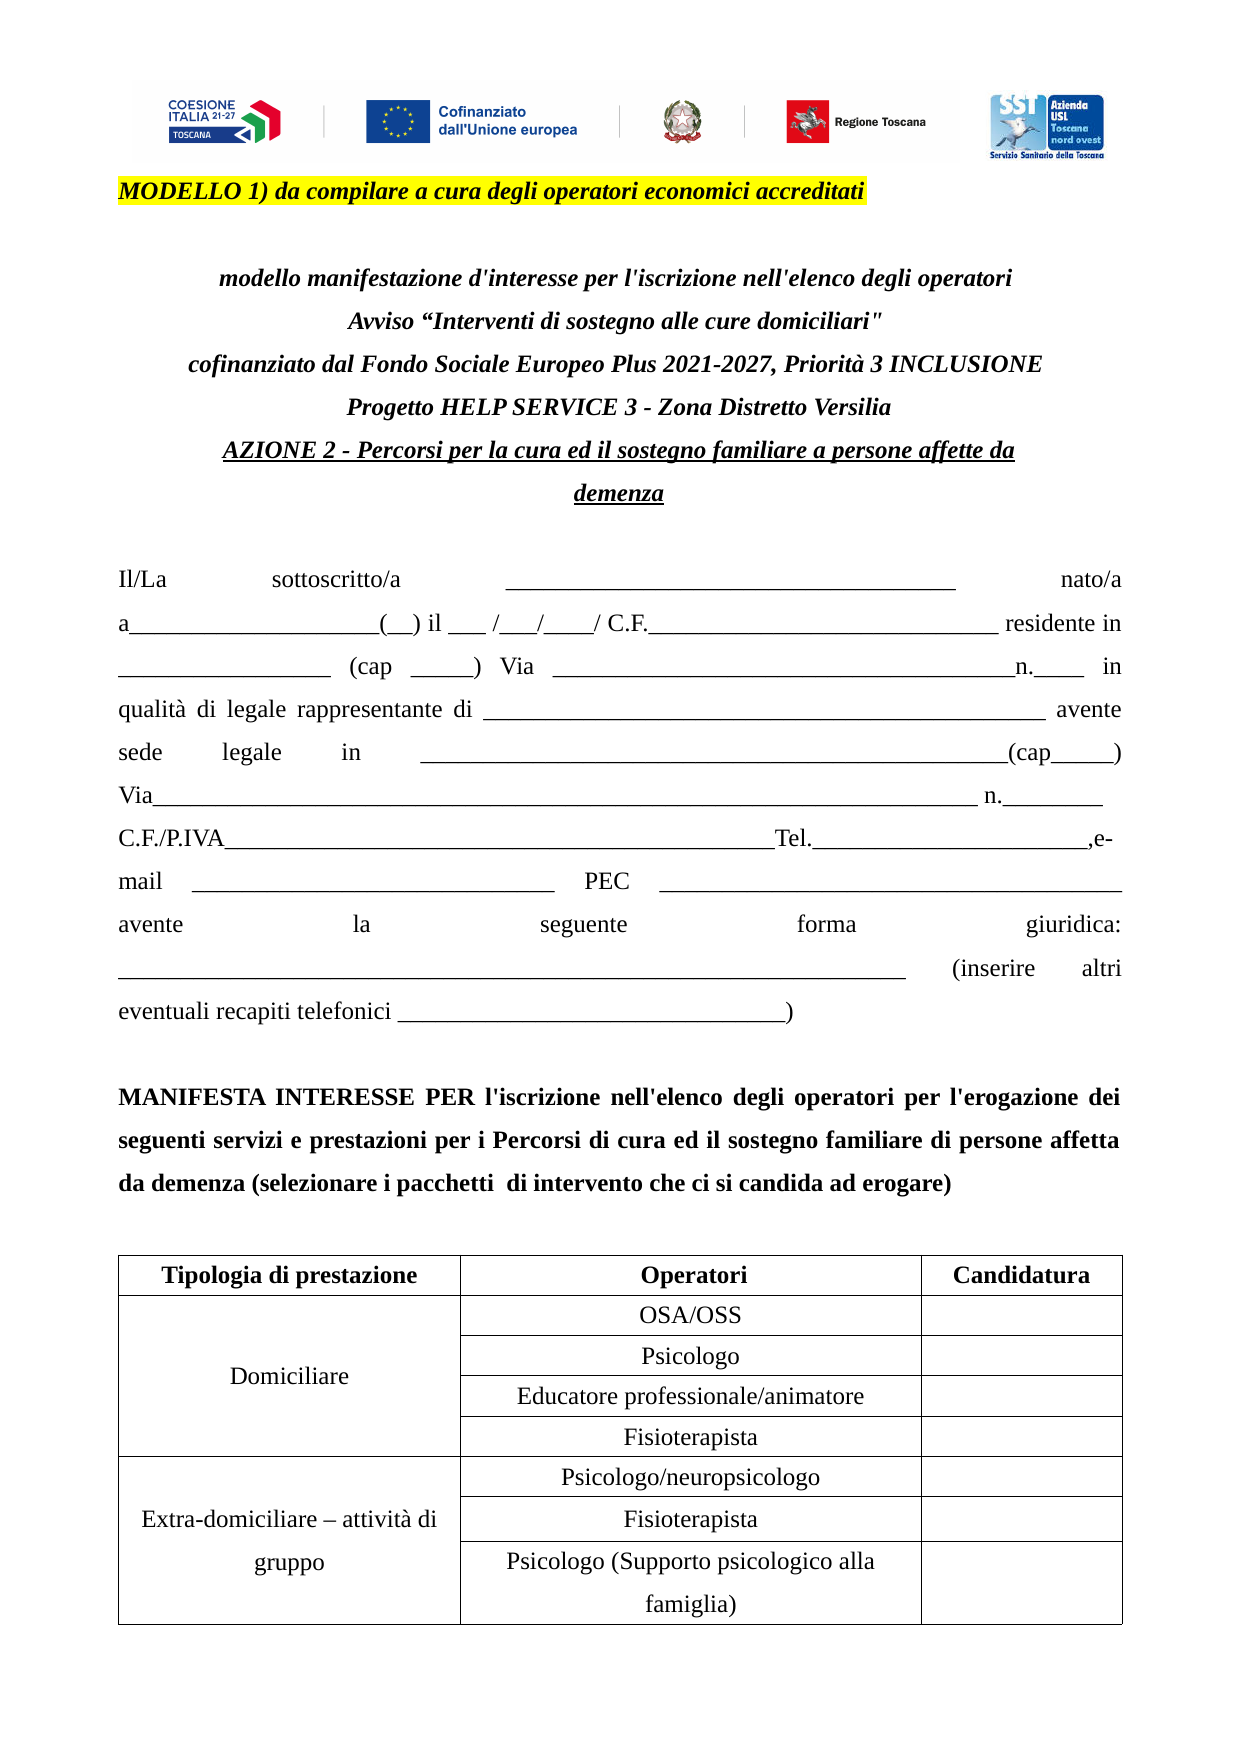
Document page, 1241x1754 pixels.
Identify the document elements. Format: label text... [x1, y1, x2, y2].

table_header Operatori [461, 1256, 921, 1295]
table_cell Psicologo/neuropsicologo [461, 1457, 921, 1496]
text Il/La sottoscritto/a ____________________________________ nato/a a____________________(__) il ___ /___/____/ C.F.____________________________ residente in _________________ (cap _____) Via _____________________________________n.____ in qualità di legale rappresentante di _____________________________________________ avente sede legale in _______________________________________________(cap_____) Via__________________________________________________________________ n.________ [118, 564, 1122, 809]
picture [985, 90, 1108, 161]
table_cell Psicologo (Supporto psicologico alla famiglia) [461, 1542, 921, 1624]
table_cell Psicologo [461, 1336, 921, 1375]
text demenza [118, 478, 1122, 507]
table_cell Fisioterapista [461, 1497, 921, 1541]
text C.F./P.IVA____________________________________________Tel.______________________,e-mail _____________________________ PEC _____________________________________ avente la seguente forma giuridica: _______________________________________________________________ (inserire altri eventuali recapiti telefonici _______________________________) [118, 823, 1122, 1024]
text Avviso “Interventi di sostegno alle cure domiciliari" [118, 306, 1122, 334]
text cofinanziato dal Fondo Sociale Europeo Plus 2021-2027, Priorità 3 INCLUSIONE [118, 349, 1122, 378]
table_cell [922, 1336, 1122, 1375]
table_header Tipologia di prestazione [119, 1256, 460, 1295]
table_cell [922, 1417, 1122, 1456]
table_cell Educatore professionale/animatore [461, 1376, 921, 1416]
picture [132, 80, 960, 163]
text MODELLO 1) da compilare a cura degli operatori economici accreditati [118, 176, 1122, 205]
table_cell [922, 1457, 1122, 1496]
text MANIFESTA INTERESSE PER l'iscrizione nell'elenco degli operatori per l'erogazione dei seguenti servizi e prestazioni per i Percorsi di cura ed il sostegno familiare di persone affetta da demenza (selezionare i pacchetti di intervento che ci si candida ad erogare) [118, 1082, 1122, 1197]
table_cell OSA/OSS [461, 1296, 921, 1335]
text modello manifestazione d'interesse per l'iscrizione nell'elenco degli operatori [118, 263, 1122, 291]
text AZIONE 2 - Percorsi per la cura ed il sostegno familiare a persone affette da [118, 435, 1122, 464]
table_cell Domiciliare [119, 1296, 460, 1456]
table_cell Fisioterapista [461, 1417, 921, 1456]
table_cell [922, 1497, 1122, 1541]
table_header Candidatura [922, 1256, 1122, 1295]
table_cell Extra-domiciliare – attività di gruppo [119, 1457, 460, 1624]
table_cell [922, 1542, 1122, 1624]
table_cell [922, 1296, 1122, 1335]
table_cell [922, 1376, 1122, 1416]
text Progetto HELP SERVICE 3 - Zona Distretto Versilia [118, 392, 1122, 421]
